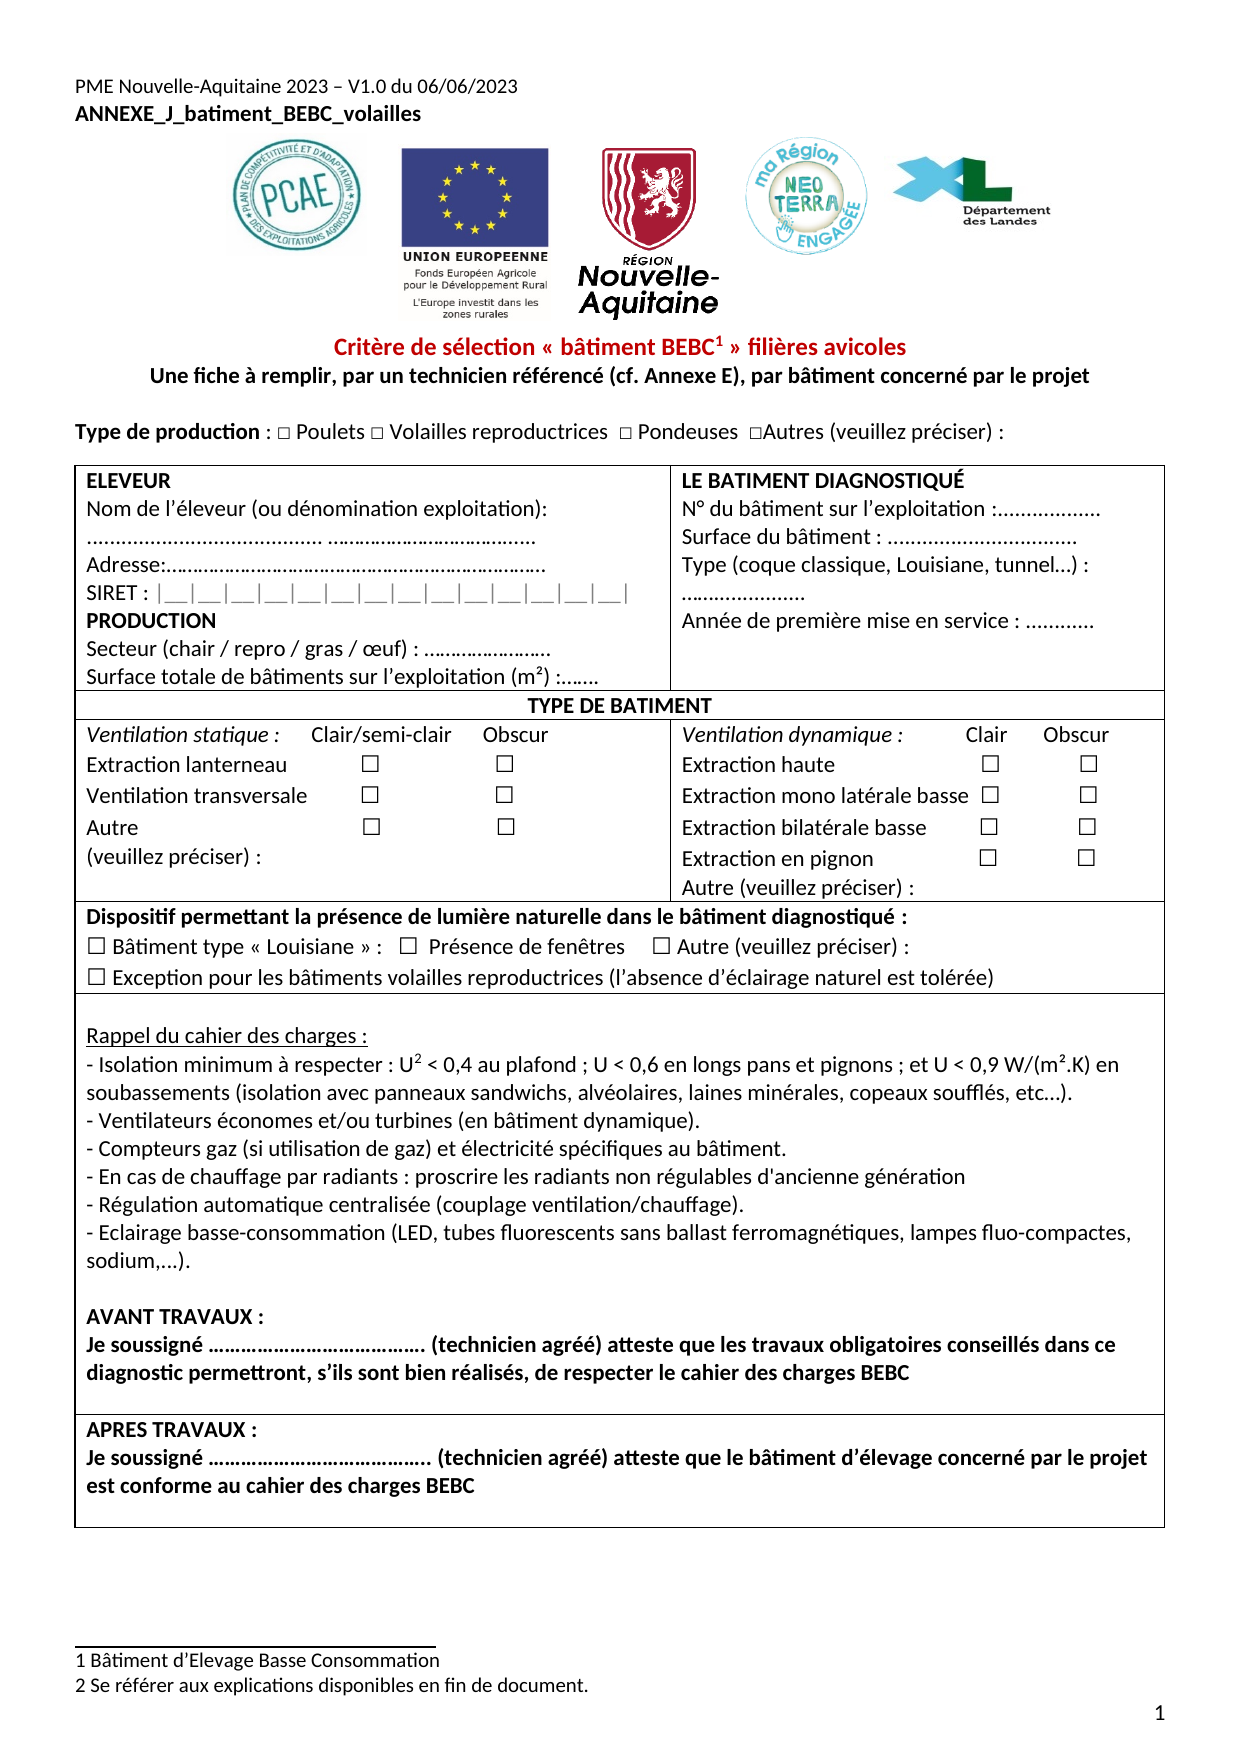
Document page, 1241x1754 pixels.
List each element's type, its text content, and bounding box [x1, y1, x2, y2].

text Une fiche à remplir, par un technicien référencé (cf. Annexe E), par bâtiment concerné par le projet [75, 362, 1165, 390]
text Critère de sélection « bâtiment BEBC » filières avicoles [75, 331, 1165, 362]
text Bâtiment d’Elevage Basse Consommation [75, 1647, 1165, 1672]
table_header LE BATIMENT DIAGNOSTIQUÉ N° du bâtiment sur l’exploitation :.................. Surface du bâtiment : ................................. Type (coque classique, Louisiane, tunnel…) : ……................ Année de première mise en service : ............ [671, 466, 1164, 690]
table_header ELEVEUR Nom de l’éleveur (ou dénomination exploitation): ......................................... ……………………………...... Adresse:……………………………………………………………… SIRET : |__|__|__|__|__|__|__|__|__|__|__|__|__|__| PRODUCTION Secteur (chair / repro / gras / œuf) : …………………… Surface totale de bâtiments sur l’exploitation (m²) :……. [76, 466, 670, 690]
table_cell Rappel du cahier des charges : - Isolation minimum à respecter : U < 0,4 au plafond ; U < 0,6 en longs pans et pignons ; et U < 0,9 W/(m².K) en soubassements (isolation avec panneaux sandwichs, alvéolaires, laines minérales, copeaux soufflés, etc…). - Ventilateurs économes et/ou turbines (en bâtiment dynamique). - Compteurs gaz (si utilisation de gaz) et électricité spécifiques au bâtiment. - En cas de chauffage par radiants : proscrire les radiants non régulables d'ancienne génération - Régulation automatique centralisée (couplage ventilation/chauffage). - Eclairage basse-consommation (LED, tubes fluorescents sans ballast ferromagnétiques, lampes fluo-compactes, sodium,...). AVANT TRAVAUX : Je soussigné …………………………………. (technicien agréé) atteste que les travaux obligatoires conseillés dans ce diagnostic permettront, s’ils sont bien réalisés, de respecter le cahier des charges BEBC [76, 994, 1164, 1414]
table_cell Ventilation statique : Clair/semi-clair Obscur Extraction lanterneau ☐ ☐ Ventilation transversale ☐ ☐ Autre ☐ ☐ (veuillez préciser) : [76, 720, 670, 901]
table_cell Ventilation dynamique : Clair Obscur Extraction haute ☐ ☐ Extraction mono latérale basse ☐ ☐ Extraction bilatérale basse ☐ ☐ Extraction en pignon ☐ ☐ Autre (veuillez préciser) : [671, 720, 1164, 901]
table_cell APRES TRAVAUX : Je soussigné ………………………………….. (technicien agréé) atteste que le bâtiment d’élevage concerné par le projet est conforme au cahier des charges BEBC [76, 1415, 1164, 1527]
table_cell Dispositif permettant la présence de lumière naturelle dans le bâtiment diagnostiqué : ☐ Bâtiment type « Louisiane » : ☐ Présence de fenêtres ☐ Autre (veuillez préciser) : ☐ Exception pour les bâtiments volailles reproductrices (l’absence d’éclairage naturel est tolérée) [76, 902, 1164, 993]
table_cell TYPE DE BATIMENT [76, 691, 1164, 719]
text Type de production : ☐ Poulets ☐ Volailles reproductrices ☐ Pondeuses ☐Autres (veuillez préciser) : [75, 415, 1165, 446]
